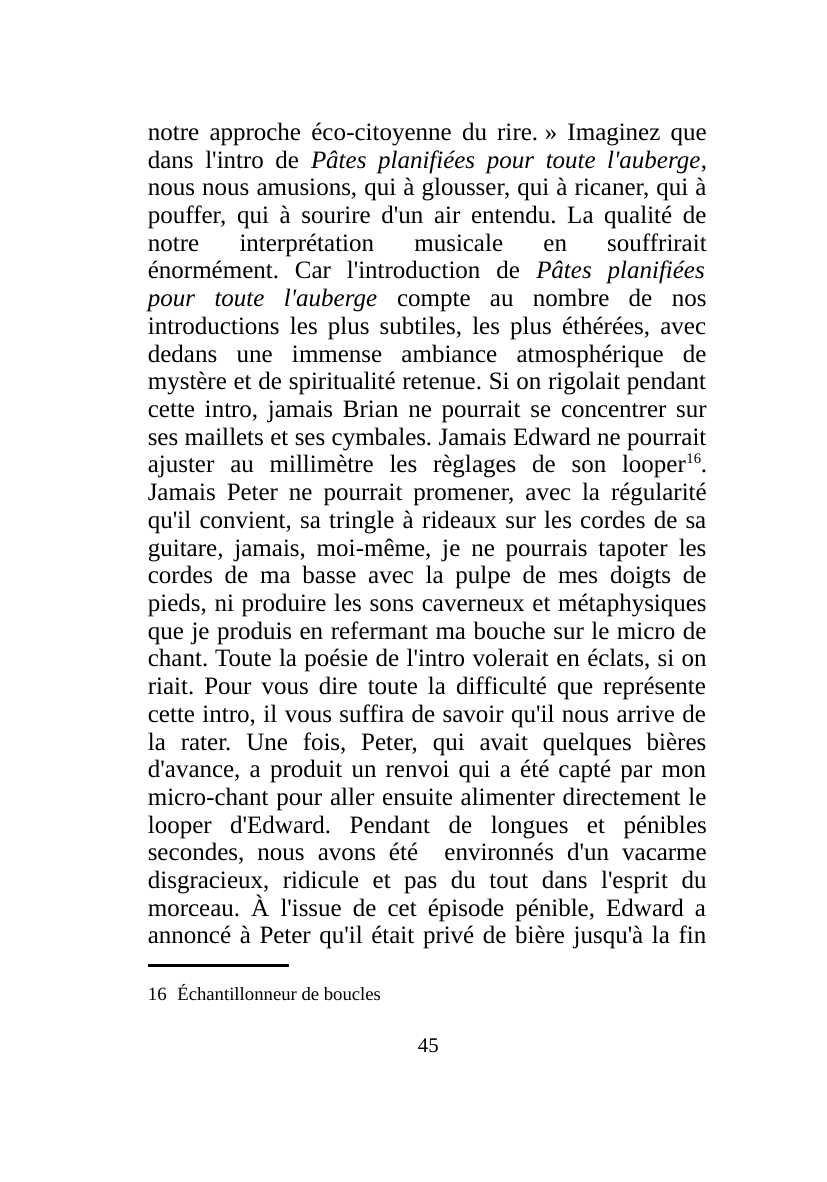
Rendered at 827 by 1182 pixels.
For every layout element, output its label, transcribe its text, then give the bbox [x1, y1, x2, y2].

text notre approche éco‑citoyenne du rire. » Imaginez que dans l'intro de Pâtes planifiées pour toute l'auberge, nous nous amusions, qui à glousser, qui à ricaner, qui à pouffer, qui à sourire d'un air entendu. La qualité de notre interprétation musicale en souffrirait énormément. Car l'introduction de Pâtes planifiées pour toute l'auberge compte au nombre de nos introductions les plus subtiles, les plus éthérées, avec dedans une immense ambiance atmosphérique de mystère et de spiritualité retenue. Si on rigolait pendant cette intro, jamais Brian ne pourrait se concentrer sur ses maillets et ses cymbales. Jamais Edward ne pourrait ajuster au millimètre les règlages de son looper. Jamais Peter ne pourrait promener, avec la régularité qu'il convient, sa tringle à rideaux sur les cordes de sa guitare, jamais, moi‑même, je ne pourrais tapoter les cordes de ma basse avec la pulpe de mes doigts de pieds, ni produire les sons caverneux et métaphysiques que je produis en refermant ma bouche sur le micro de chant. Toute la poésie de l'intro volerait en éclats, si on riait. Pour vous dire toute la difficulté que représente cette intro, il vous suffira de savoir qu'il nous arrive de la rater. Une fois, Peter, qui avait quelques bières d'avance, a produit un renvoi qui a été capté par mon micro‑chant pour aller ensuite alimenter directement le looper d'Edward. Pendant de longues et pénibles secondes, nous avons été environnés d'un vacarme disgracieux, ridicule et pas du tout dans l'esprit du morceau. À l'issue de cet épisode pénible, Edward a annoncé à Peter qu'il était privé de bière jusqu'à la fin [148, 118, 707, 949]
text Échantillonneur de boucles [148, 983, 709, 1004]
